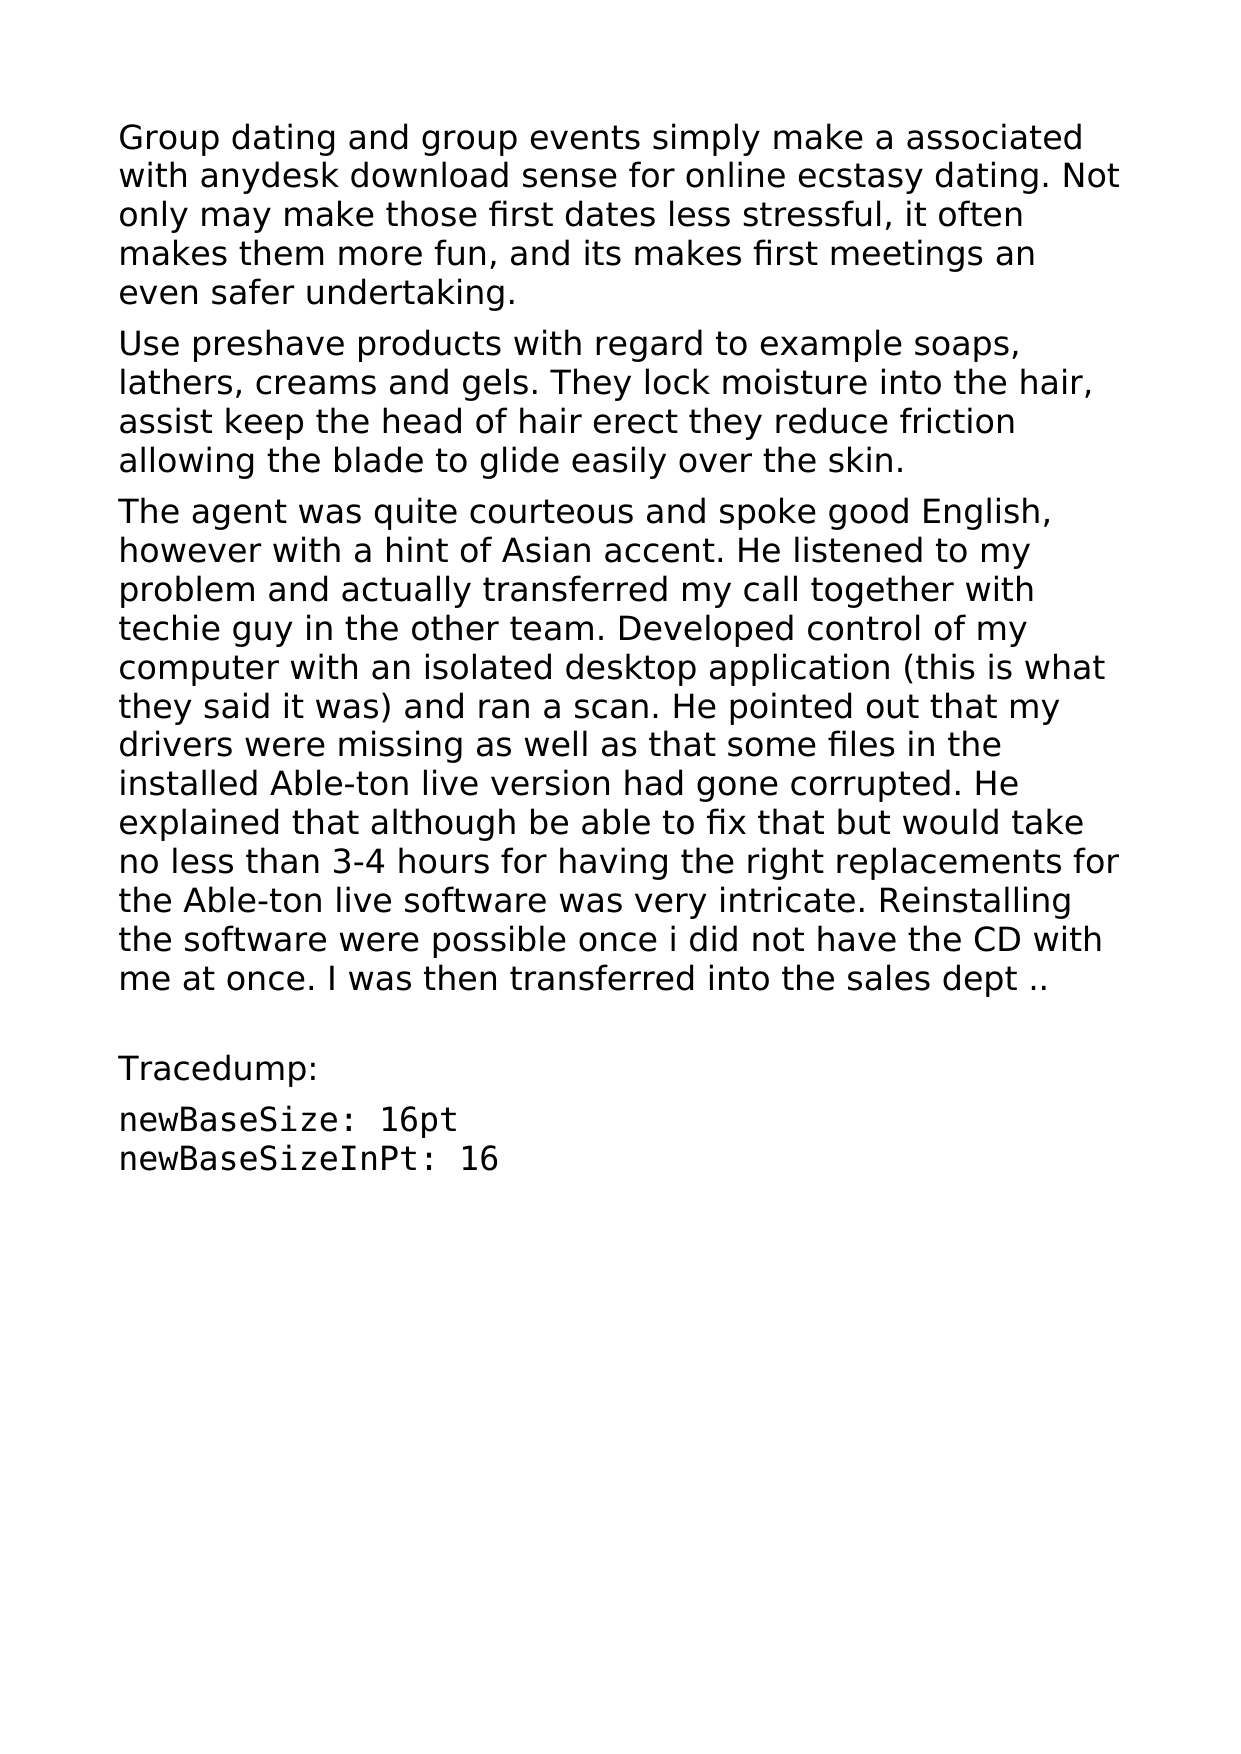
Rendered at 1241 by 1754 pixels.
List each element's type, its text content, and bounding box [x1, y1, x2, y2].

text Tracedump: [118, 1010, 1122, 1088]
text The agent was quite courteous and spoke good English, however with a hint of Asian accent. He listened to my problem and actually transferred my call together with techie guy in the other team. Developed control of my computer with an isolated desktop application (this is what they said it was) and ran a scan. He pointed out that my drivers were missing as well as that some files in the installed Able-ton live version had gone corrupted. He explained that although be able to fix that but would take no less than 3-4 hours for having the right replacements for the Able-ton live software was very intricate. Reinstalling the software were possible once i did not have the CD with me at once. I was then transferred into the sales dept .. [118, 493, 1122, 998]
text Use preshave products with regard to example soaps, lathers, creams and gels. They lock moisture into the hair, assist keep the head of hair erect they reduce friction allowing the blade to glide easily over the skin. [118, 325, 1122, 480]
text newBaseSize: 16pt newBaseSizeInPt: 16 [118, 1101, 1122, 1178]
text Group dating and group events simply make a associated with anydesk download sense for online ecstasy dating. Not only may make those first dates less stressful, it often makes them more fun, and its makes first meetings an even safer undertaking. [118, 118, 1122, 312]
